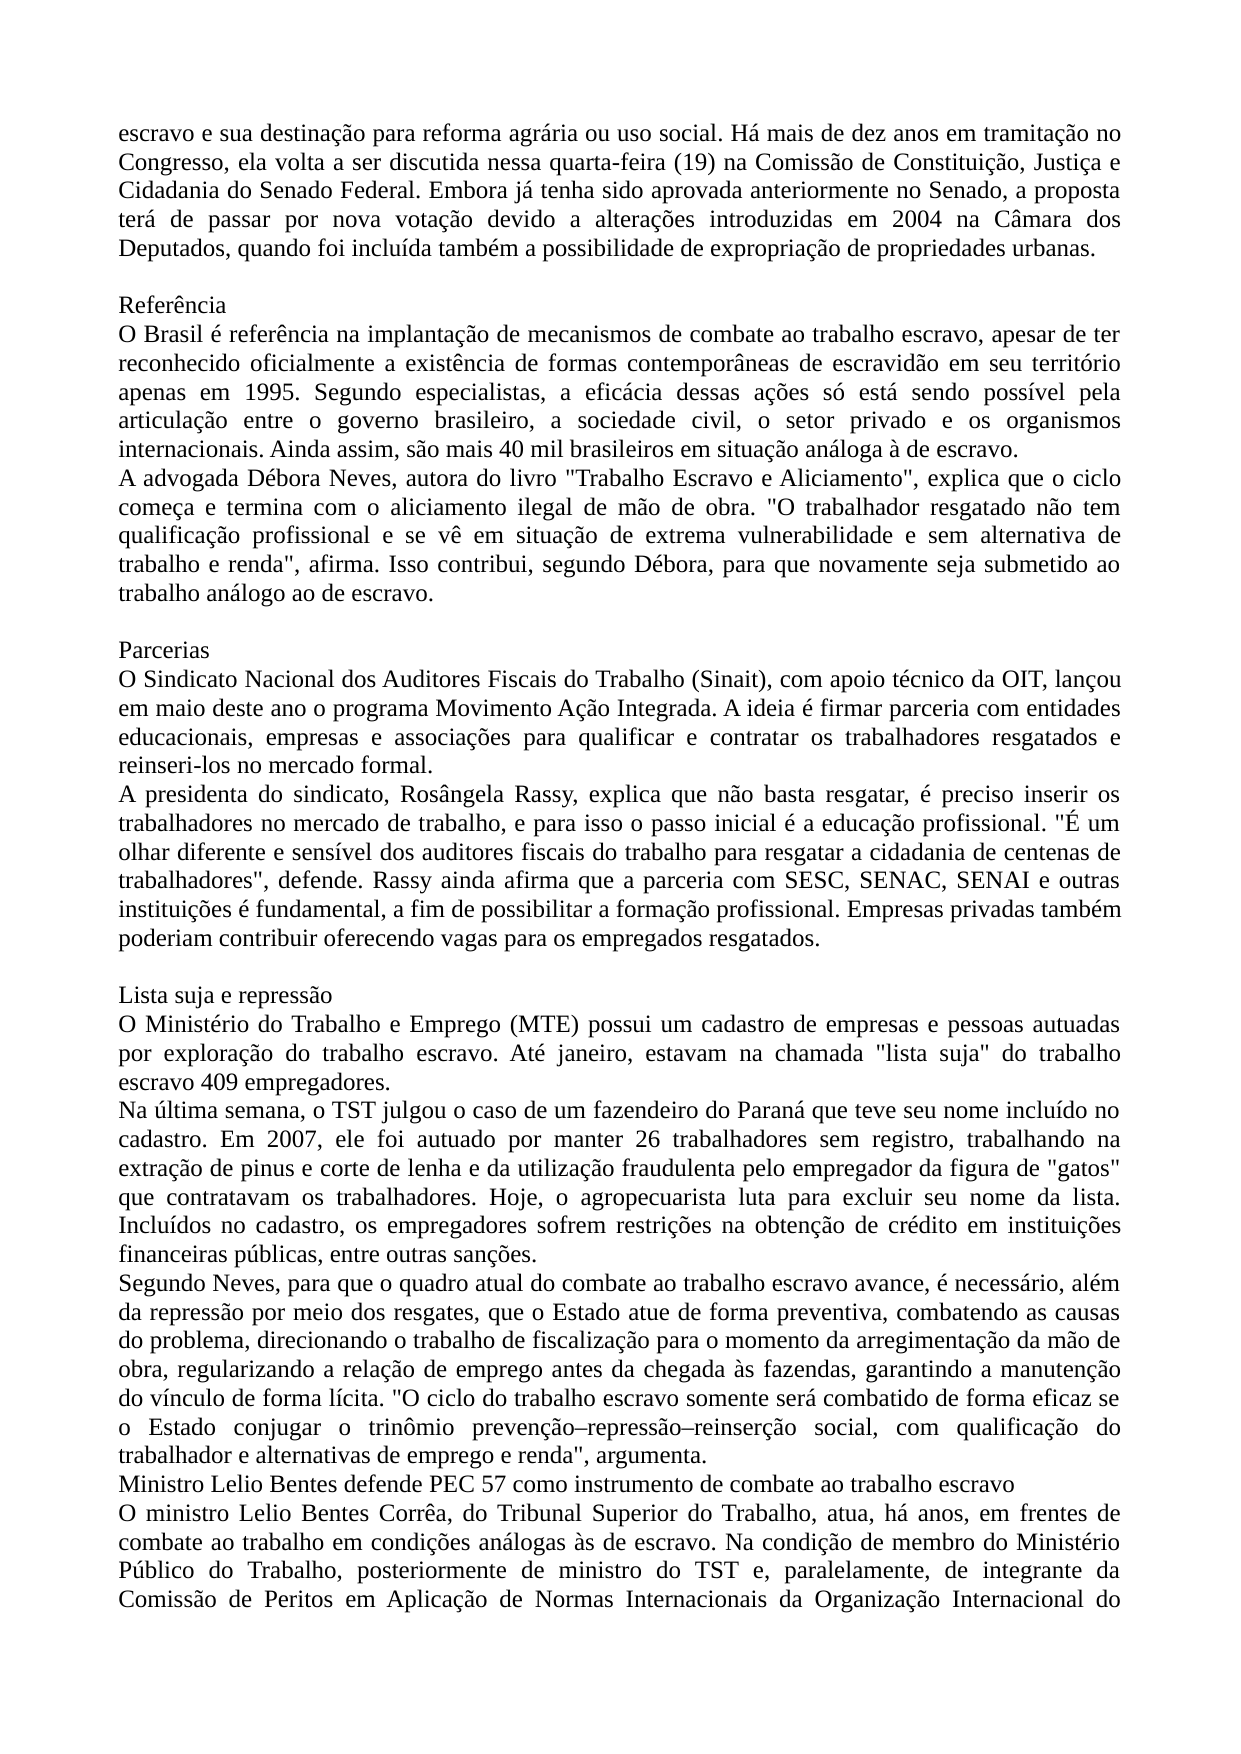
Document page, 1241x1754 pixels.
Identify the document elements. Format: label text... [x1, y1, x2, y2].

text Parcerias [118, 636, 1122, 664]
text A presidenta do sindicato, Rosângela Rassy, explica que não basta resgatar, é preciso inserir os trabalhadores no mercado de trabalho, e para isso o passo inicial é a educação profissional. "É um olhar diferente e sensível dos auditores fiscais do trabalho para resgatar a cidadania de centenas de trabalhadores", defende. Rassy ainda afirma que a parceria com SESC, SENAC, SENAI e outras instituições é fundamental, a fim de possibilitar a formação profissional. Empresas privadas também poderiam contribuir oferecendo vagas para os empregados resgatados. [118, 779, 1122, 952]
text Segundo Neves, para que o quadro atual do combate ao trabalho escravo avance, é necessário, além da repressão por meio dos resgates, que o Estado atue de forma preventiva, combatendo as causas do problema, direcionando o trabalho de fiscalização para o momento da arregimentação da mão de obra, regularizando a relação de emprego antes da chegada às fazendas, garantindo a manutenção do vínculo de forma lícita. "O ciclo do trabalho escravo somente será combatido de forma eficaz se o Estado conjugar o trinômio prevenção–repressão–reinserção social, com qualificação do trabalhador e alternativas de emprego e renda", argumenta. [118, 1268, 1122, 1469]
text Referência [118, 291, 1122, 319]
text O Ministério do Trabalho e Emprego (MTE) possui um cadastro de empresas e pessoas autuadas por exploração do trabalho escravo. Até janeiro, estavam na chamada "lista suja" do trabalho escravo 409 empregadores. [118, 1009, 1122, 1096]
text A advogada Débora Neves, autora do livro "Trabalho Escravo e Aliciamento", explica que o ciclo começa e termina com o aliciamento ilegal de mão de obra. "O trabalhador resgatado não tem qualificação profissional e se vê em situação de extrema vulnerabilidade e sem alternativa de trabalho e renda", afirma. Isso contribui, segundo Débora, para que novamente seja submetido ao trabalho análogo ao de escravo. [118, 463, 1122, 607]
text escravo e sua destinação para reforma agrária ou uso social. Há mais de dez anos em tramitação no Congresso, ela volta a ser discutida nessa quarta-feira (19) na Comissão de Constituição, Justiça e Cidadania do Senado Federal. Embora já tenha sido aprovada anteriormente no Senado, a proposta terá de passar por nova votação devido a alterações introduzidas em 2004 na Câmara dos Deputados, quando foi incluída também a possibilidade de expropriação de propriedades urbanas. [118, 118, 1122, 262]
text O Sindicato Nacional dos Auditores Fiscais do Trabalho (Sinait), com apoio técnico da OIT, lançou em maio deste ano o programa Movimento Ação Integrada. A ideia é firmar parceria com entidades educacionais, empresas e associações para qualificar e contratar os trabalhadores resgatados e reinseri-los no mercado formal. [118, 664, 1122, 779]
text Ministro Lelio Bentes defende PEC 57 como instrumento de combate ao trabalho escravo [118, 1469, 1122, 1498]
text Na última semana, o TST julgou o caso de um fazendeiro do Paraná que teve seu nome incluído no cadastro. Em 2007, ele foi autuado por manter 26 trabalhadores sem registro, trabalhando na extração de pinus e corte de lenha e da utilização fraudulenta pelo empregador da figura de "gatos" que contratavam os trabalhadores. Hoje, o agropecuarista luta para excluir seu nome da lista. Incluídos no cadastro, os empregadores sofrem restrições na obtenção de crédito em instituições financeiras públicas, entre outras sanções. [118, 1096, 1122, 1268]
text Lista suja e repressão [118, 981, 1122, 1009]
text O Brasil é referência na implantação de mecanismos de combate ao trabalho escravo, apesar de ter reconhecido oficialmente a existência de formas contemporâneas de escravidão em seu território apenas em 1995. Segundo especialistas, a eficácia dessas ações só está sendo possível pela articulação entre o governo brasileiro, a sociedade civil, o setor privado e os organismos internacionais. Ainda assim, são mais 40 mil brasileiros em situação análoga à de escravo. [118, 319, 1122, 463]
text O ministro Lelio Bentes Corrêa, do Tribunal Superior do Trabalho, atua, há anos, em frentes de combate ao trabalho em condições análogas às de escravo. Na condição de membro do Ministério Público do Trabalho, posteriormente de ministro do TST e, paralelamente, de integrante da Comissão de Peritos em Aplicação de Normas Internacionais da Organização Internacional do [118, 1498, 1122, 1613]
